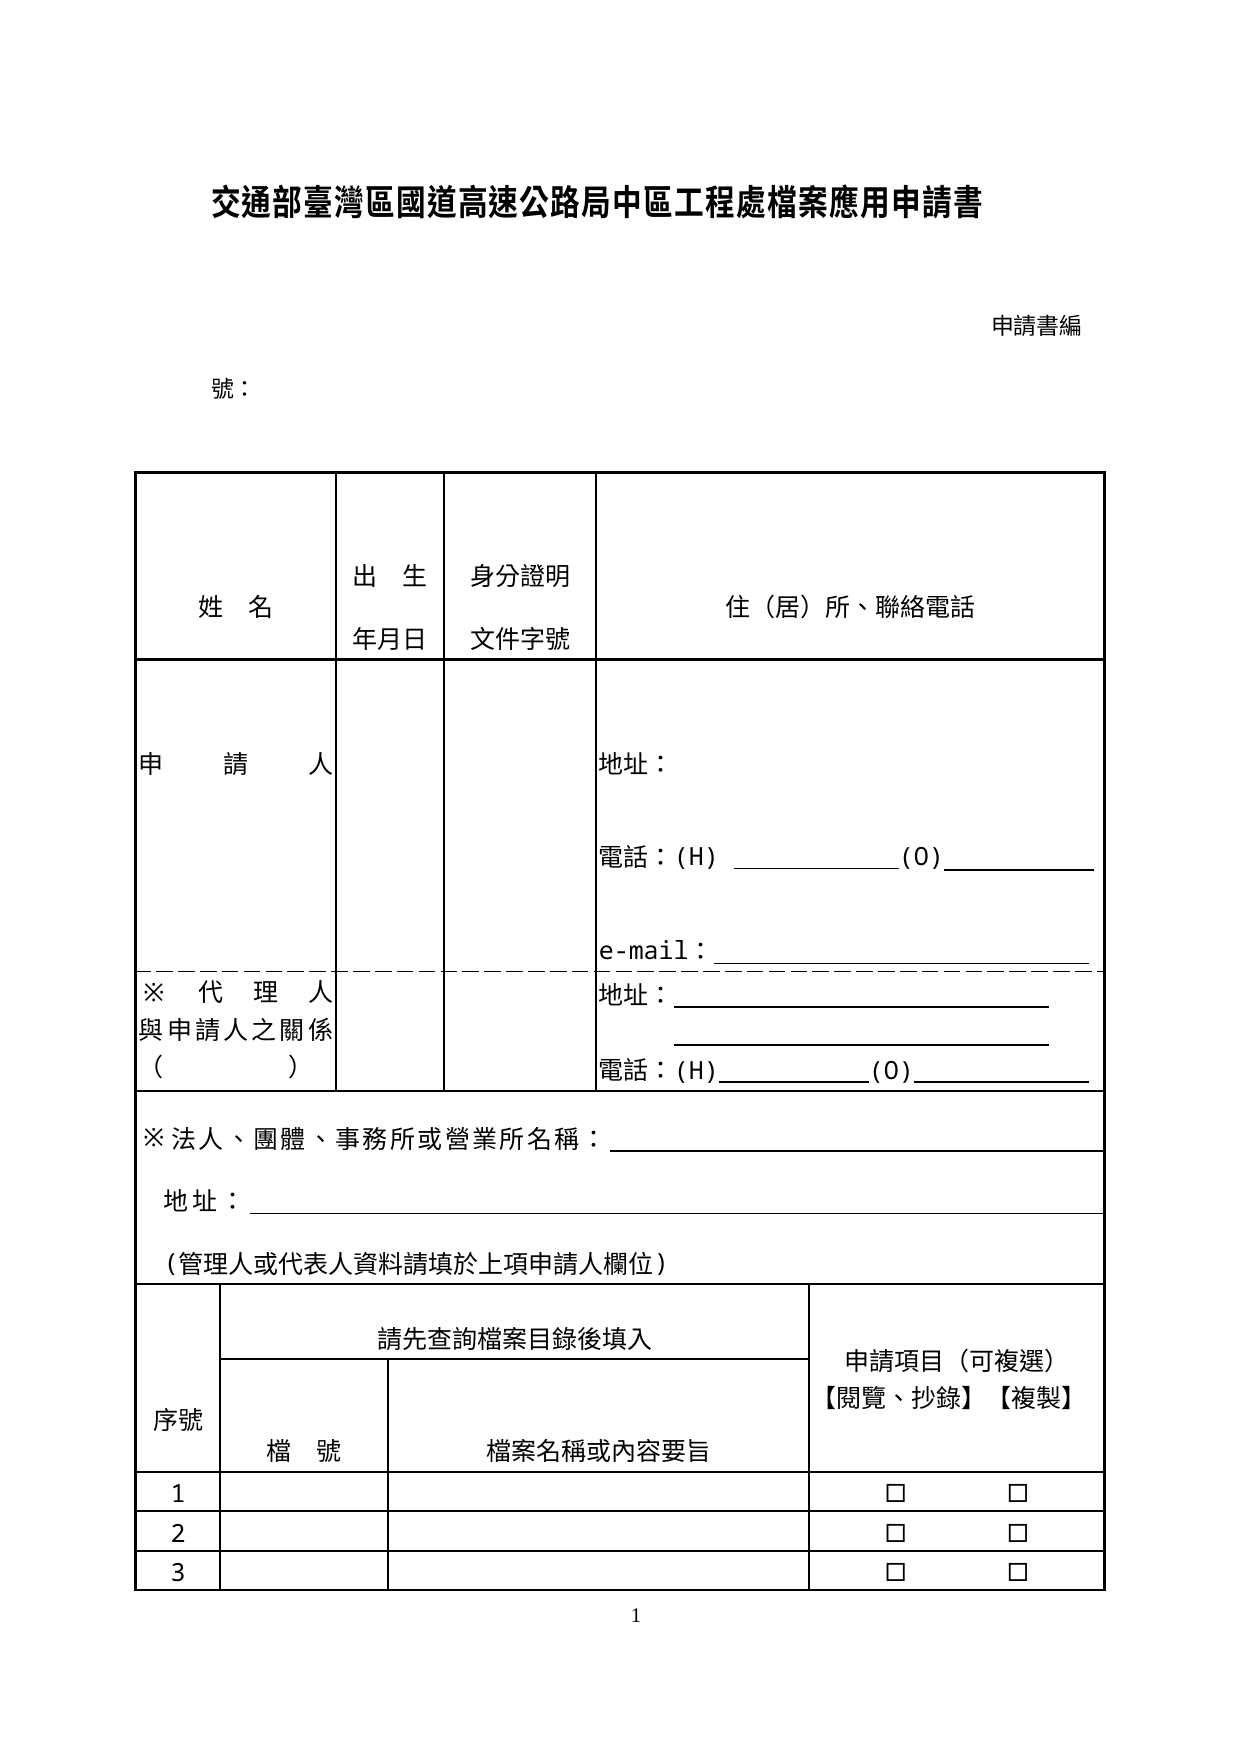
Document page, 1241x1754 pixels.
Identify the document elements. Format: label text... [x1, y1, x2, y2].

text 申請書編號： [211, 283, 1104, 408]
table_header 身分證明 文件字號 [445, 474, 595, 658]
table_cell 申請項目（可複選） 【閱覽、抄錄】【複製】 [810, 1285, 1103, 1471]
table_cell 請先查詢檔案目錄後填入 [221, 1285, 808, 1358]
table_cell [221, 1552, 387, 1589]
table_header 姓 名 [137, 474, 335, 658]
text 交通部臺灣區國道高速公路局中區工程處檔案應用申請書 [211, 158, 1104, 221]
table_header 出 生 年月日 [337, 474, 443, 658]
table_cell   [810, 1552, 1103, 1589]
table_cell ※法人、團體、事務所或營業所名稱： 地址： (管理人或代表人資料請填於上項申請人欄位) [137, 1092, 1103, 1283]
table_cell   [810, 1473, 1103, 1510]
table_cell 申請人 [137, 661, 335, 971]
table_cell [337, 661, 443, 971]
table_cell [389, 1552, 808, 1589]
table_cell 1 [137, 1473, 219, 1510]
table_cell 地址： 電話：(H) (O) [597, 971, 1103, 1089]
table_cell [445, 971, 595, 1089]
table_cell [221, 1512, 387, 1550]
table_cell 檔 號 [221, 1360, 387, 1471]
table_cell [221, 1473, 387, 1510]
table_cell [389, 1512, 808, 1550]
table_cell [445, 661, 595, 971]
table_cell 檔案名稱或內容要旨 [389, 1360, 808, 1471]
table_cell 地址： 電話：(H) (O) e-mail： [597, 661, 1103, 971]
table_header 住（居）所、聯絡電話 [597, 474, 1103, 658]
table_cell 序號 [137, 1285, 219, 1471]
table_cell ※代理人 與申請人之關係 （ ） [137, 971, 335, 1089]
table_cell [389, 1473, 808, 1510]
table_cell 2 [137, 1512, 219, 1550]
table_cell 3 [137, 1552, 219, 1589]
table_cell   [810, 1512, 1103, 1550]
table_cell [337, 971, 443, 1089]
